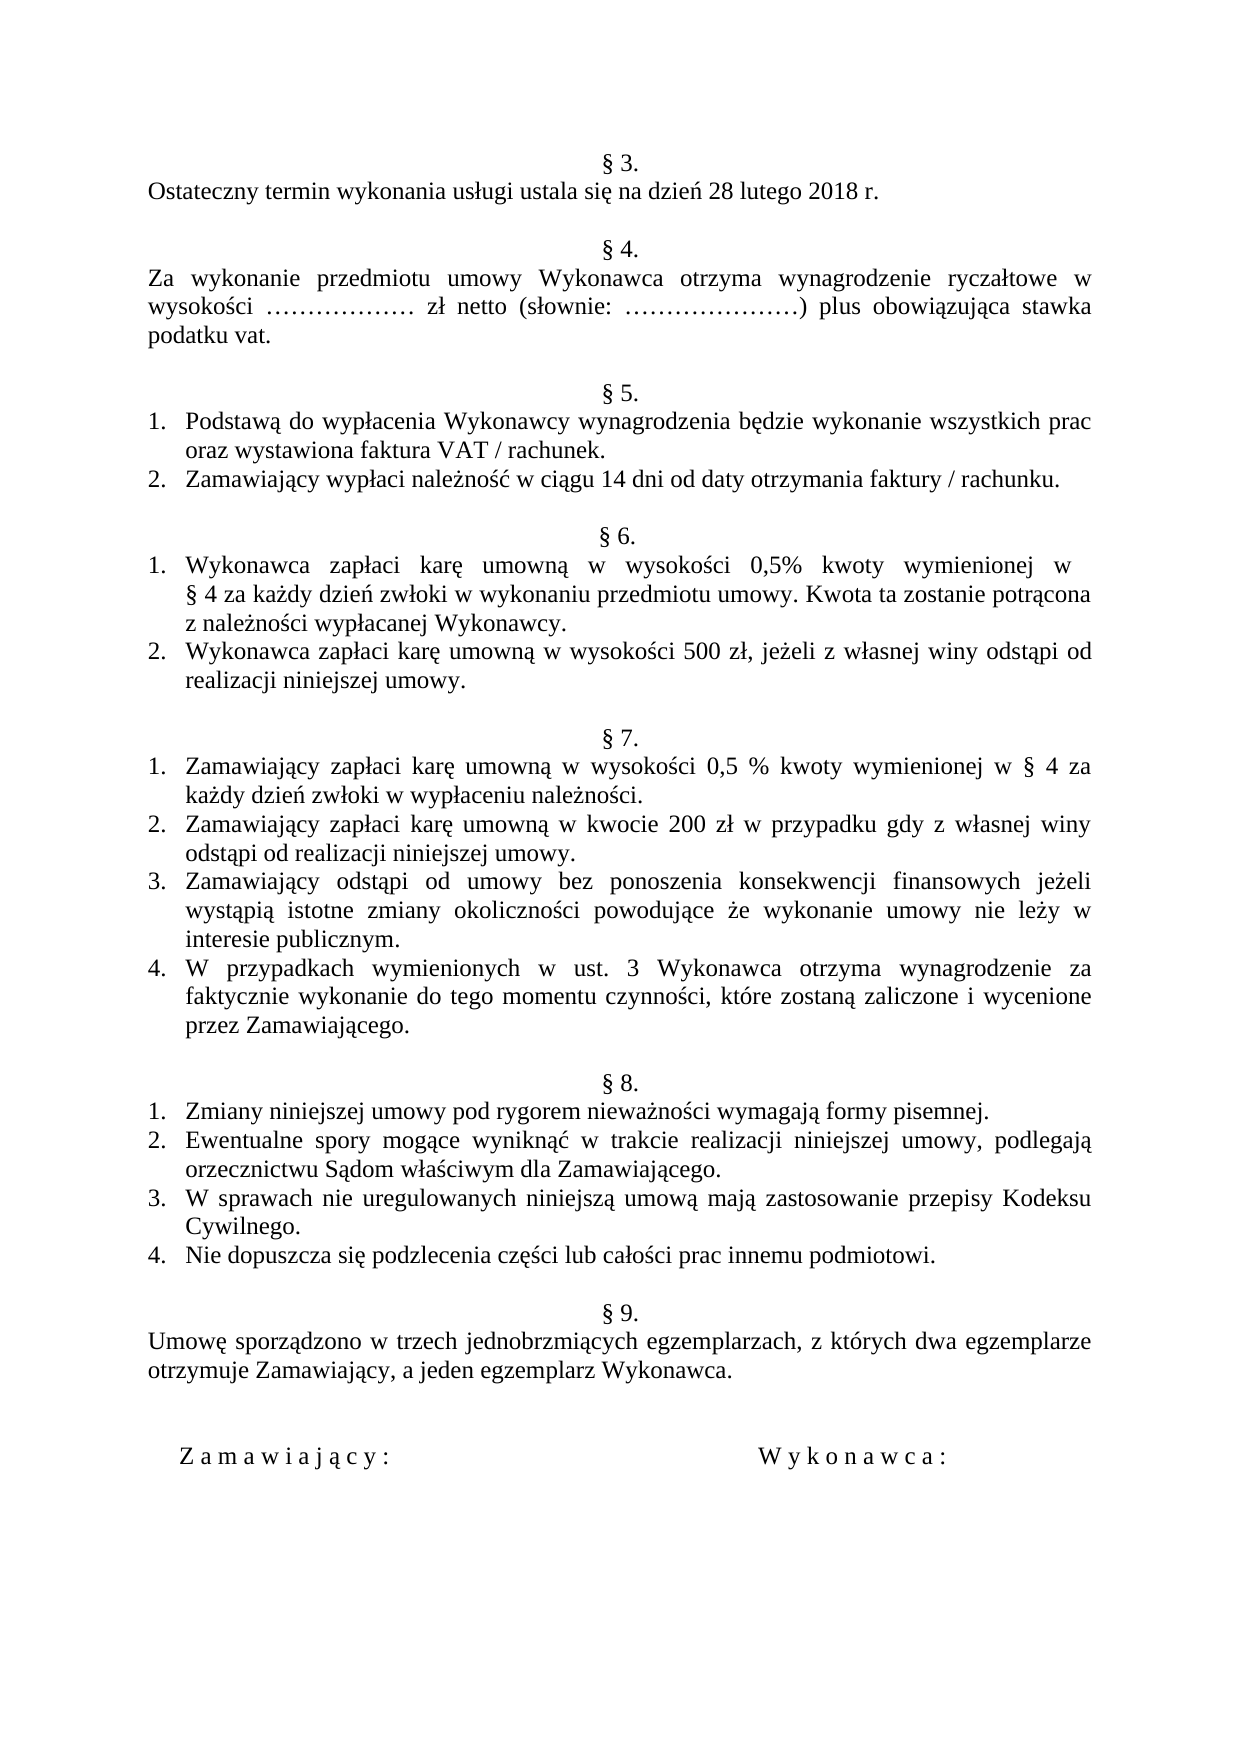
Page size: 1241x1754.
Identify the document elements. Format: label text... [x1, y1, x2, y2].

list Zamawiający zapłaci karę umowną w kwocie 200 zł w przypadku gdy z własnej winy odstąpi od realizacji niniejszej umowy. [148, 809, 1092, 866]
list Zamawiający zapłaci karę umowną w wysokości 0,5 % kwoty wymienionej w § 4 za każdy dzień zwłoki w wypłaceniu należności. [148, 751, 1092, 809]
list Wykonawca zapłaci karę umowną w wysokości 500 zł, jeżeli z własnej winy odstąpi od realizacji niniejszej umowy. [148, 636, 1092, 694]
list Ewentualne spory mogące wyniknąć w trakcie realizacji niniejszej umowy, podlegają orzecznictwu Sądom właściwym dla Zamawiającego. [148, 1125, 1092, 1183]
list Nie dopuszcza się podzlecenia części lub całości prac innemu podmiotowi. [148, 1240, 1092, 1269]
list W przypadkach wymienionych w ust. 3 Wykonawca otrzyma wynagrodzenie za faktycznie wykonanie do tego momentu czynności, które zostaną zaliczone i wycenione przez Zamawiającego. [148, 953, 1092, 1039]
text § 4. [148, 234, 1092, 263]
text Za wykonanie przedmiotu umowy Wykonawca otrzyma wynagrodzenie ryczałtowe w wysokości ……………… zł netto (słownie: …………………) plus obowiązująca stawka podatku vat. [148, 263, 1092, 349]
text § 5. [148, 378, 1092, 406]
text § 9. [148, 1298, 1092, 1326]
text § 8. [148, 1068, 1092, 1096]
list Zmiany niniejszej umowy pod rygorem nieważności wymagają formy pisemnej. [148, 1096, 1092, 1125]
text § 7. [148, 723, 1092, 751]
list Zamawiający odstąpi od umowy bez ponoszenia konsekwencji finansowych jeżeli wystąpią istotne zmiany okoliczności powodujące że wykonanie umowy nie leży w interesie publicznym. [148, 866, 1092, 953]
text Umowę sporządzono w trzech jednobrzmiących egzemplarzach, z których dwa egzemplarze otrzymuje Zamawiający, a jeden egzemplarz Wykonawca. [148, 1326, 1092, 1384]
list W sprawach nie uregulowanych niniejszą umową mają zastosowanie przepisy Kodeksu Cywilnego. [148, 1183, 1092, 1240]
text § 6. [148, 521, 1092, 550]
text § 3. [148, 148, 1092, 176]
list Wykonawca zapłaci karę umowną w wysokości 0,5% kwoty wymienionej w § 4 za każdy dzień zwłoki w wykonaniu przedmiotu umowy. Kwota ta zostanie potrącona z należności wypłacanej Wykonawcy. [148, 550, 1092, 636]
text Ostateczny termin wykonania usługi ustala się na dzień 28 lutego 2018 r. [148, 176, 1092, 205]
text Z a m a w i a j ą c y : W y k o n a w c a : [148, 1441, 1092, 1470]
list Podstawą do wypłacenia Wykonawcy wynagrodzenia będzie wykonanie wszystkich prac oraz wystawiona faktura VAT / rachunek. [148, 406, 1092, 464]
list Zamawiający wypłaci należność w ciągu 14 dni od daty otrzymania faktury / rachunku. [148, 464, 1092, 493]
